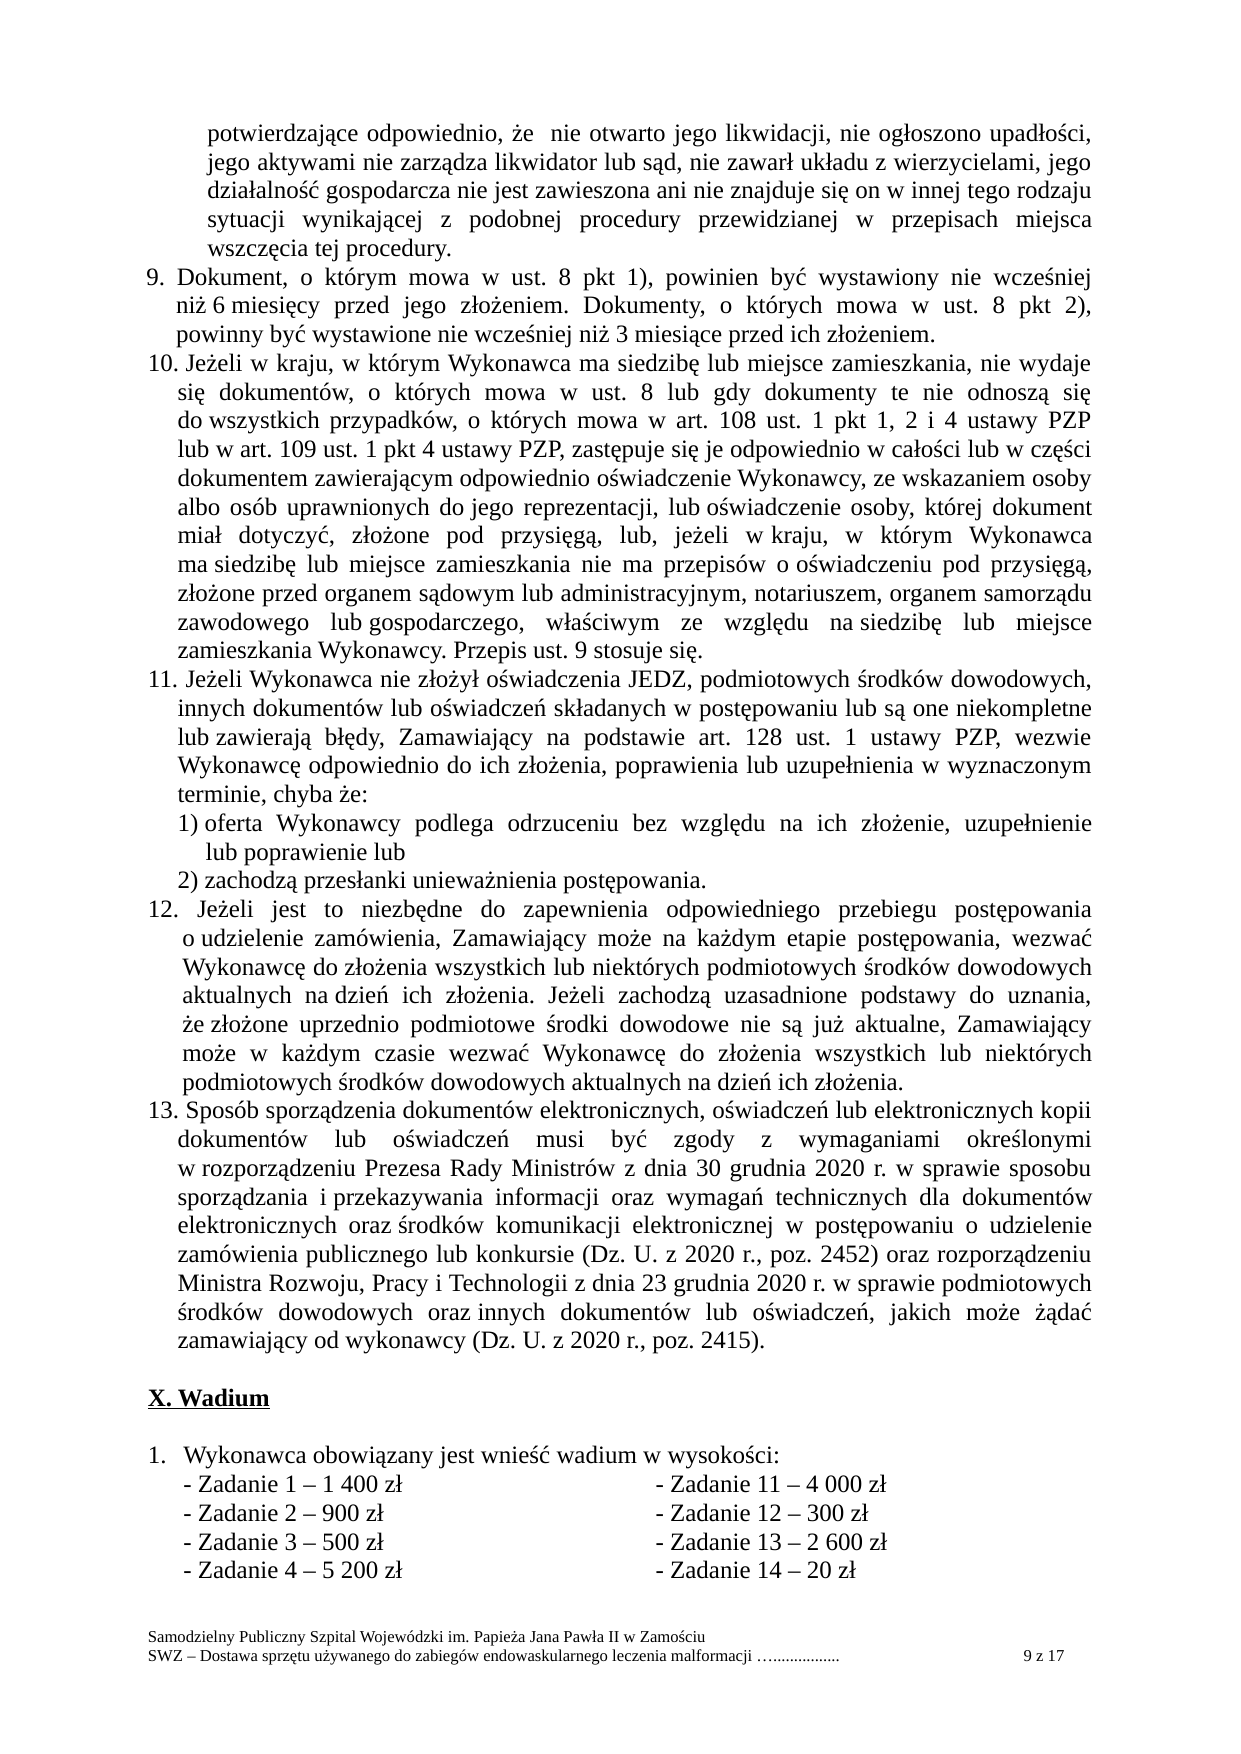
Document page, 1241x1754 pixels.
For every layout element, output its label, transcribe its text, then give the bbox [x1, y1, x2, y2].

list Wykonawca obowiązany jest wnieść wadium w wysokości: [148, 1441, 1093, 1469]
text 9. Dokument, o którym mowa w ust. 8 pkt 1), powinien być wystawiony nie wcześniej niż 6 miesięcy przed jego złożeniem. Dokumenty, o których mowa w ust. 8 pkt 2), powinny być wystawione nie wcześniej niż 3 miesiące przed ich złożeniem. [146, 262, 1093, 348]
table_header - Zadanie 11 – 4 000 zł - Zadanie 12 – 300 zł - Zadanie 13 – 2 600 zł - Zadanie 14 – 20 zł [620, 1469, 1093, 1584]
text X. Wadium [148, 1383, 1093, 1412]
table_header - Zadanie 1 – 1 400 zł - Zadanie 2 – 900 zł - Zadanie 3 – 500 zł - Zadanie 4 – 5 200 zł [148, 1469, 620, 1584]
list Jeżeli w kraju, w którym Wykonawca ma siedzibę lub miejsce zamieszkania, nie wydaje się dokumentów, o których mowa w ust. 8 lub gdy dokumenty te nie odnoszą się do wszystkich przypadków, o których mowa w art. 108 ust. 1 pkt 1, 2 i 4 ustawy PZP lub w art. 109 ust. 1 pkt 4 ustawy PZP, zastępuje się je odpowiednio w całości lub w części dokumentem zawierającym odpowiednio oświadczenie Wykonawcy, ze wskazaniem osoby albo osób uprawnionych do jego reprezentacji, lub oświadczenie osoby, której dokument miał dotyczyć, złożone pod przysięgą, lub, jeżeli w kraju, w którym Wykonawca ma siedzibę lub miejsce zamieszkania nie ma przepisów o oświadczeniu pod przysięgą, złożone przed organem sądowym lub administracyjnym, notariuszem, organem samorządu zawodowego lub gospodarczego, właściwym ze względu na siedzibę lub miejsce zamieszkania Wykonawcy. Przepis ust. 9 stosuje się. [148, 348, 1093, 664]
list zachodzą przesłanki unieważnienia postępowania. [177, 866, 1093, 894]
list Sposób sporządzenia dokumentów elektronicznych, oświadczeń lub elektronicznych kopii dokumentów lub oświadczeń musi być zgody z wymaganiami określonymi w rozporządzeniu Prezesa Rady Ministrów z dnia 30 grudnia 2020 r. w sprawie sposobu sporządzania i przekazywania informacji oraz wymagań technicznych dla dokumentów elektronicznych oraz środków komunikacji elektronicznej w postępowaniu o udzielenie zamówienia publicznego lub konkursie (Dz. U. z 2020 r., poz. 2452) oraz rozporządzeniu Ministra Rozwoju, Pracy i Technologii z dnia 23 grudnia 2020 r. w sprawie podmiotowych środków dowodowych oraz innych dokumentów lub oświadczeń, jakich może żądać zamawiający od wykonawcy (Dz. U. z 2020 r., poz. 2415). [148, 1096, 1093, 1354]
list Jeżeli Wykonawca nie złożył oświadczenia JEDZ, podmiotowych środków dowodowych, innych dokumentów lub oświadczeń składanych w postępowaniu lub są one niekompletne lub zawierają błędy, Zamawiający na podstawie art. 128 ust. 1 ustawy PZP, wezwie Wykonawcę odpowiednio do ich złożenia, poprawienia lub uzupełnienia w wyznaczonym terminie, chyba że: [148, 664, 1093, 808]
list potwierdzające odpowiednio, że nie otwarto jego likwidacji, nie ogłoszono upadłości, jego aktywami nie zarządza likwidator lub sąd, nie zawarł układu z wierzycielami, jego działalność gospodarcza nie jest zawieszona ani nie znajduje się on w innej tego rodzaju sytuacji wynikającej z podobnej procedury przewidzianej w przepisach miejsca wszczęcia tej procedury. [179, 118, 1093, 262]
list oferta Wykonawcy podlega odrzuceniu bez względu na ich złożenie, uzupełnienie lub poprawienie lub [177, 808, 1093, 866]
text 12. Jeżeli jest to niezbędne do zapewnienia odpowiedniego przebiegu postępowania o udzielenie zamówienia, Zamawiający może na każdym etapie postępowania, wezwać Wykonawcę do złożenia wszystkich lub niektórych podmiotowych środków dowodowych aktualnych na dzień ich złożenia. Jeżeli zachodzą uzasadnione podstawy do uznania, że złożone uprzednio podmiotowe środki dowodowe nie są już aktualne, Zamawiający może w każdym czasie wezwać Wykonawcę do złożenia wszystkich lub niektórych podmiotowych środków dowodowych aktualnych na dzień ich złożenia. [148, 894, 1093, 1096]
